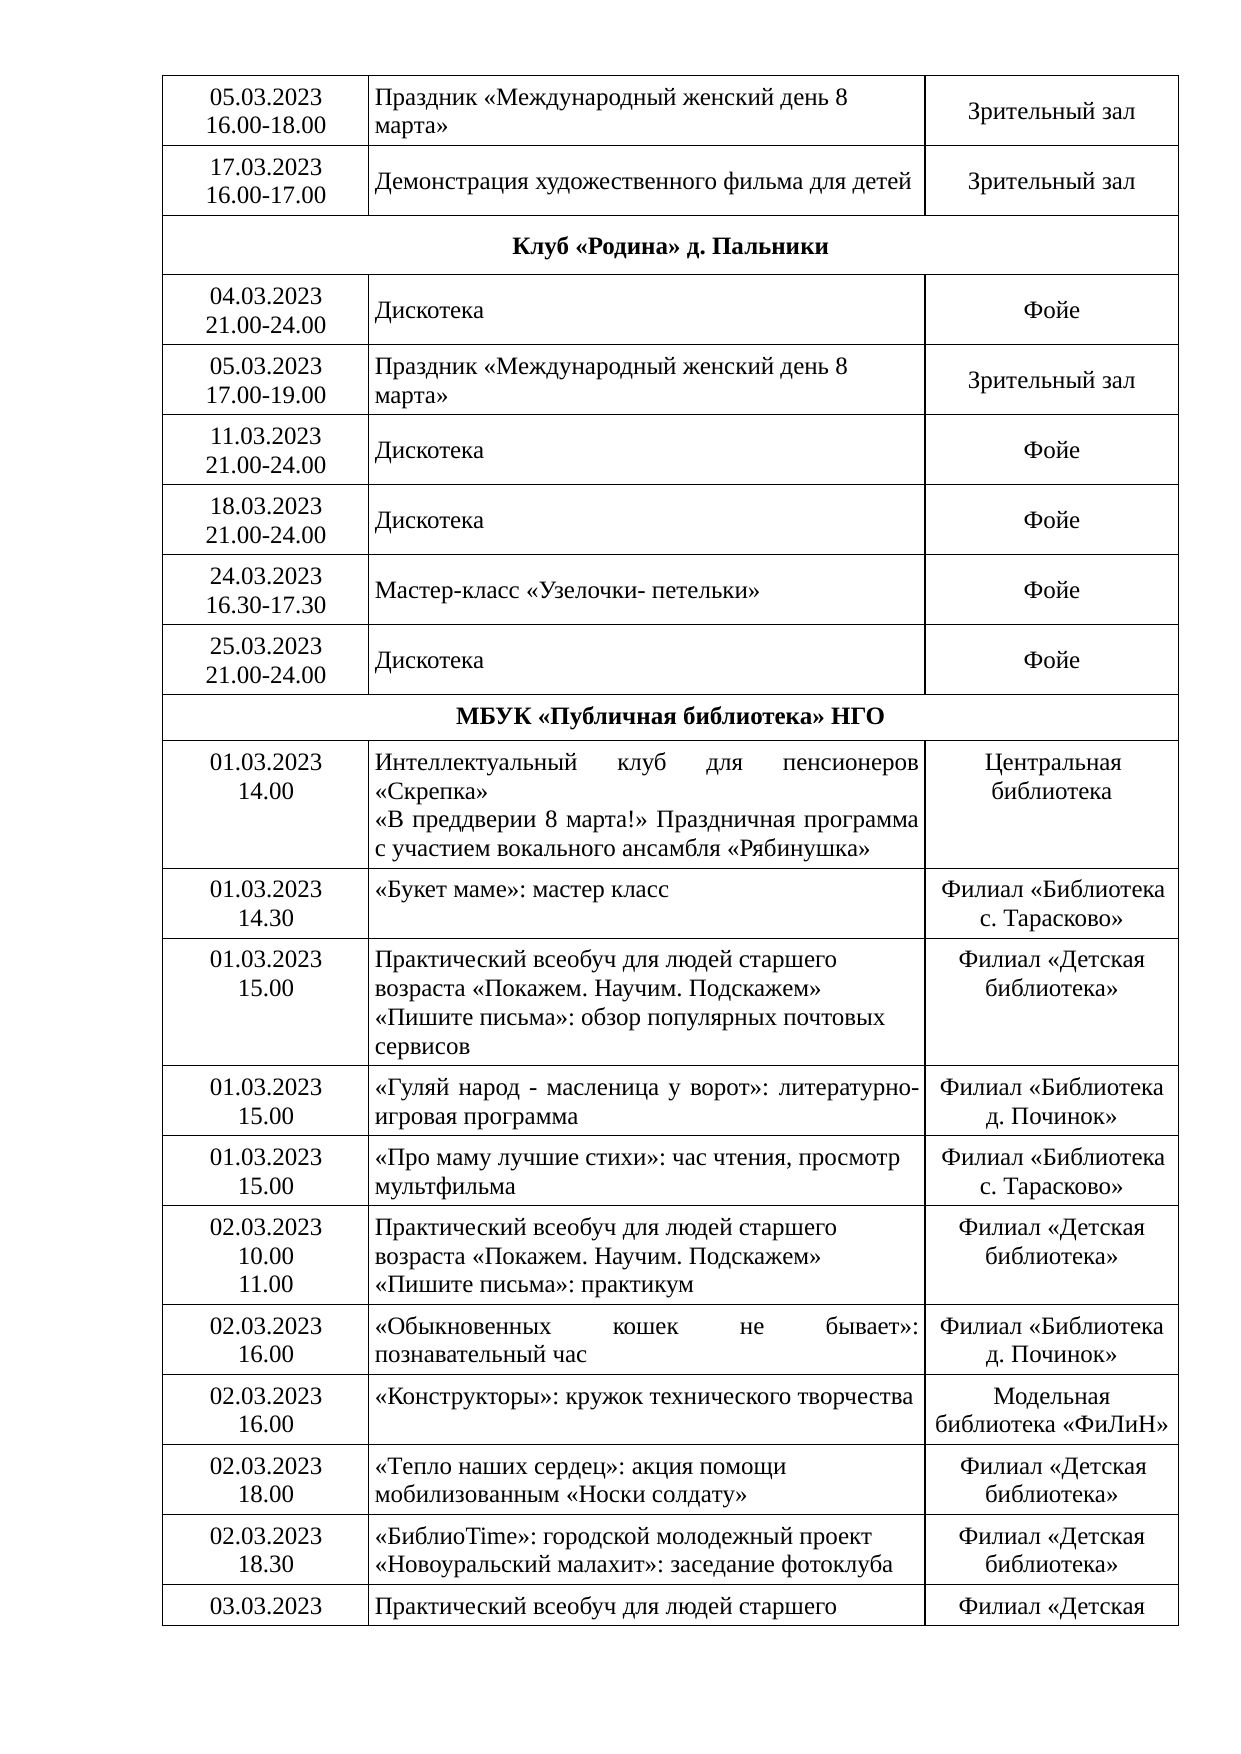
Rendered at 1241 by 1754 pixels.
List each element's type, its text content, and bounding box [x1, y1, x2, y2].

table_cell 02.03.2023 18.30 [163, 1515, 368, 1584]
table_cell Филиал «Детская библиотека» [926, 1445, 1178, 1514]
table_cell Филиал «Детская библиотека» [926, 1206, 1178, 1304]
table_cell Фойе [926, 555, 1178, 624]
table_cell МБУК «Публичная библиотека» НГО [163, 695, 1178, 740]
table_cell Филиал «Детская [926, 1585, 1178, 1625]
table_cell 05.03.2023 16.00-18.00 [163, 76, 368, 145]
table_cell 18.03.2023 21.00-24.00 [163, 485, 368, 554]
table_cell Интеллектуальный клуб для пенсионеров «Скрепка» «В преддверии 8 марта!» Праздничная программа с участием вокального ансамбля «Рябинушка» [369, 741, 924, 868]
table_cell Филиал «Библиотека с. Тарасково» [926, 1136, 1178, 1205]
table_cell 24.03.2023 16.30-17.30 [163, 555, 368, 624]
table_cell Филиал «Библиотека с. Тарасково» [926, 869, 1178, 938]
table_cell «Букет маме»: мастер класс [369, 869, 924, 938]
table_cell Праздник «Международный женский день 8 марта» [369, 76, 924, 145]
table_cell Фойе [926, 625, 1178, 694]
table_cell Мастер-класс «Узелочки- петельки» [369, 555, 924, 624]
table_cell Филиал «Детская библиотека» [926, 939, 1178, 1065]
table_cell Модельная библиотека «ФиЛиН» [926, 1375, 1178, 1444]
table_cell Дискотека [369, 625, 924, 694]
table_cell 03.03.2023 [163, 1585, 368, 1625]
table_cell Дискотека [369, 415, 924, 484]
table_cell Филиал «Библиотека д. Починок» [926, 1305, 1178, 1374]
table_cell Зрительный зал [926, 345, 1178, 414]
table_cell 01.03.2023 14.30 [163, 869, 368, 938]
table_cell 01.03.2023 15.00 [163, 1136, 368, 1205]
table_cell Практический всеобуч для людей старшего возраста «Покажем. Научим. Подскажем» «Пишите письма»: обзор популярных почтовых сервисов [369, 939, 924, 1065]
table_cell Зрительный зал [926, 76, 1178, 145]
table_cell Клуб «Родина» д. Пальники [163, 216, 1178, 274]
table_cell 02.03.2023 18.00 [163, 1445, 368, 1514]
table_cell 25.03.2023 21.00-24.00 [163, 625, 368, 694]
table_cell Центральная библиотека [926, 741, 1178, 868]
table_cell Зрительный зал [926, 146, 1178, 215]
table_cell Демонстрация художественного фильма для детей [369, 146, 924, 215]
table_cell «Гуляй народ - масленица у ворот»: литературно-игровая программа [369, 1066, 924, 1135]
table_cell «Конструкторы»: кружок технического творчества [369, 1375, 924, 1444]
table_cell «Про маму лучшие стихи»: час чтения, просмотр мультфильма [369, 1136, 924, 1205]
table_cell 05.03.2023 17.00-19.00 [163, 345, 368, 414]
table_cell 01.03.2023 15.00 [163, 1066, 368, 1135]
table_cell 02.03.2023 10.00 11.00 [163, 1206, 368, 1304]
table_cell Праздник «Международный женский день 8 марта» [369, 345, 924, 414]
table_cell 11.03.2023 21.00-24.00 [163, 415, 368, 484]
table_cell 02.03.2023 16.00 [163, 1375, 368, 1444]
table_cell Фойе [926, 415, 1178, 484]
table_cell Фойе [926, 485, 1178, 554]
table_cell 17.03.2023 16.00-17.00 [163, 146, 368, 215]
table_cell Филиал «Библиотека д. Починок» [926, 1066, 1178, 1135]
table_cell Практический всеобуч для людей старшего [369, 1585, 924, 1625]
table_cell «Обыкновенных кошек не бывает»: познавательный час [369, 1305, 924, 1374]
table_cell Дискотека [369, 275, 924, 344]
table_cell Дискотека [369, 485, 924, 554]
table_cell Фойе [926, 275, 1178, 344]
table_cell «БиблиоTime»: городской молодежный проект «Новоуральский малахит»: заседание фотоклуба [369, 1515, 924, 1584]
table_cell Практический всеобуч для людей старшего возраста «Покажем. Научим. Подскажем» «Пишите письма»: практикум [369, 1206, 924, 1304]
table_cell 01.03.2023 15.00 [163, 939, 368, 1065]
table_cell Филиал «Детская библиотека» [926, 1515, 1178, 1584]
table_cell 04.03.2023 21.00-24.00 [163, 275, 368, 344]
table_cell 01.03.2023 14.00 [163, 741, 368, 868]
table_cell «Тепло наших сердец»: акция помощи мобилизованным «Носки солдату» [369, 1445, 924, 1514]
table_cell 02.03.2023 16.00 [163, 1305, 368, 1374]
